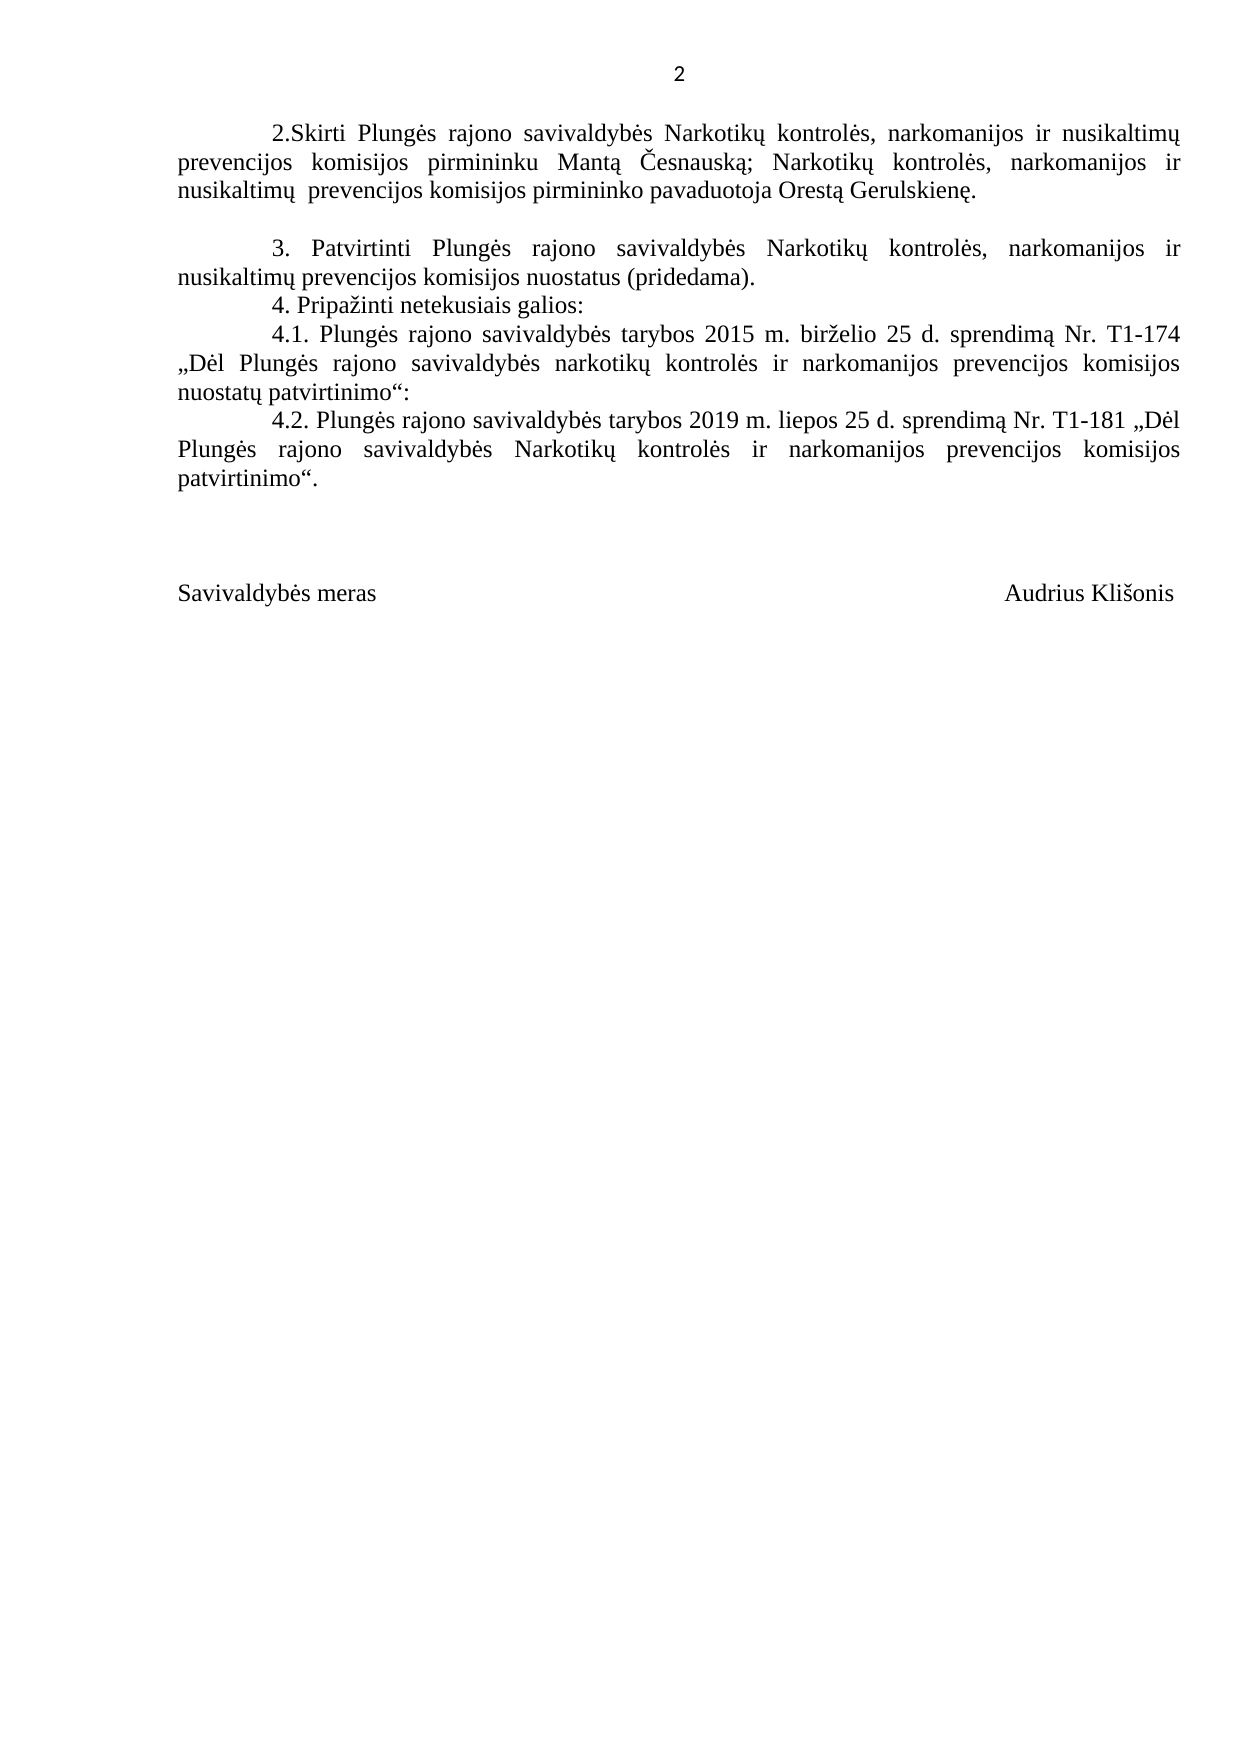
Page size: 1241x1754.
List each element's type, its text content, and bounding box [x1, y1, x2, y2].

text 4. Pripažinti netekusiais galios: [177, 291, 1181, 319]
text 4.2. Plungės rajono savivaldybės tarybos 2019 m. liepos 25 d. sprendimą Nr. T1-181 „Dėl Plungės rajono savivaldybės Narkotikų kontrolės ir narkomanijos prevencijos komisijos patvirtinimo“. [177, 406, 1181, 492]
text Savivaldybės meras Audrius Klišonis [177, 578, 1181, 607]
text 2.Skirti Plungės rajono savivaldybės Narkotikų kontrolės, narkomanijos ir nusikaltimų prevencijos komisijos pirmininku Mantą Česnauską; Narkotikų kontrolės, narkomanijos ir nusikaltimų prevencijos komisijos pirmininko pavaduotoja Orestą Gerulskienę. [177, 118, 1181, 204]
text 3. Patvirtinti Plungės rajono savivaldybės Narkotikų kontrolės, narkomanijos ir nusikaltimų prevencijos komisijos nuostatus (pridedama). [177, 233, 1181, 291]
text 4.1. Plungės rajono savivaldybės tarybos 2015 m. birželio 25 d. sprendimą Nr. T1-174 „Dėl Plungės rajono savivaldybės narkotikų kontrolės ir narkomanijos prevencijos komisijos nuostatų patvirtinimo“: [177, 319, 1181, 406]
